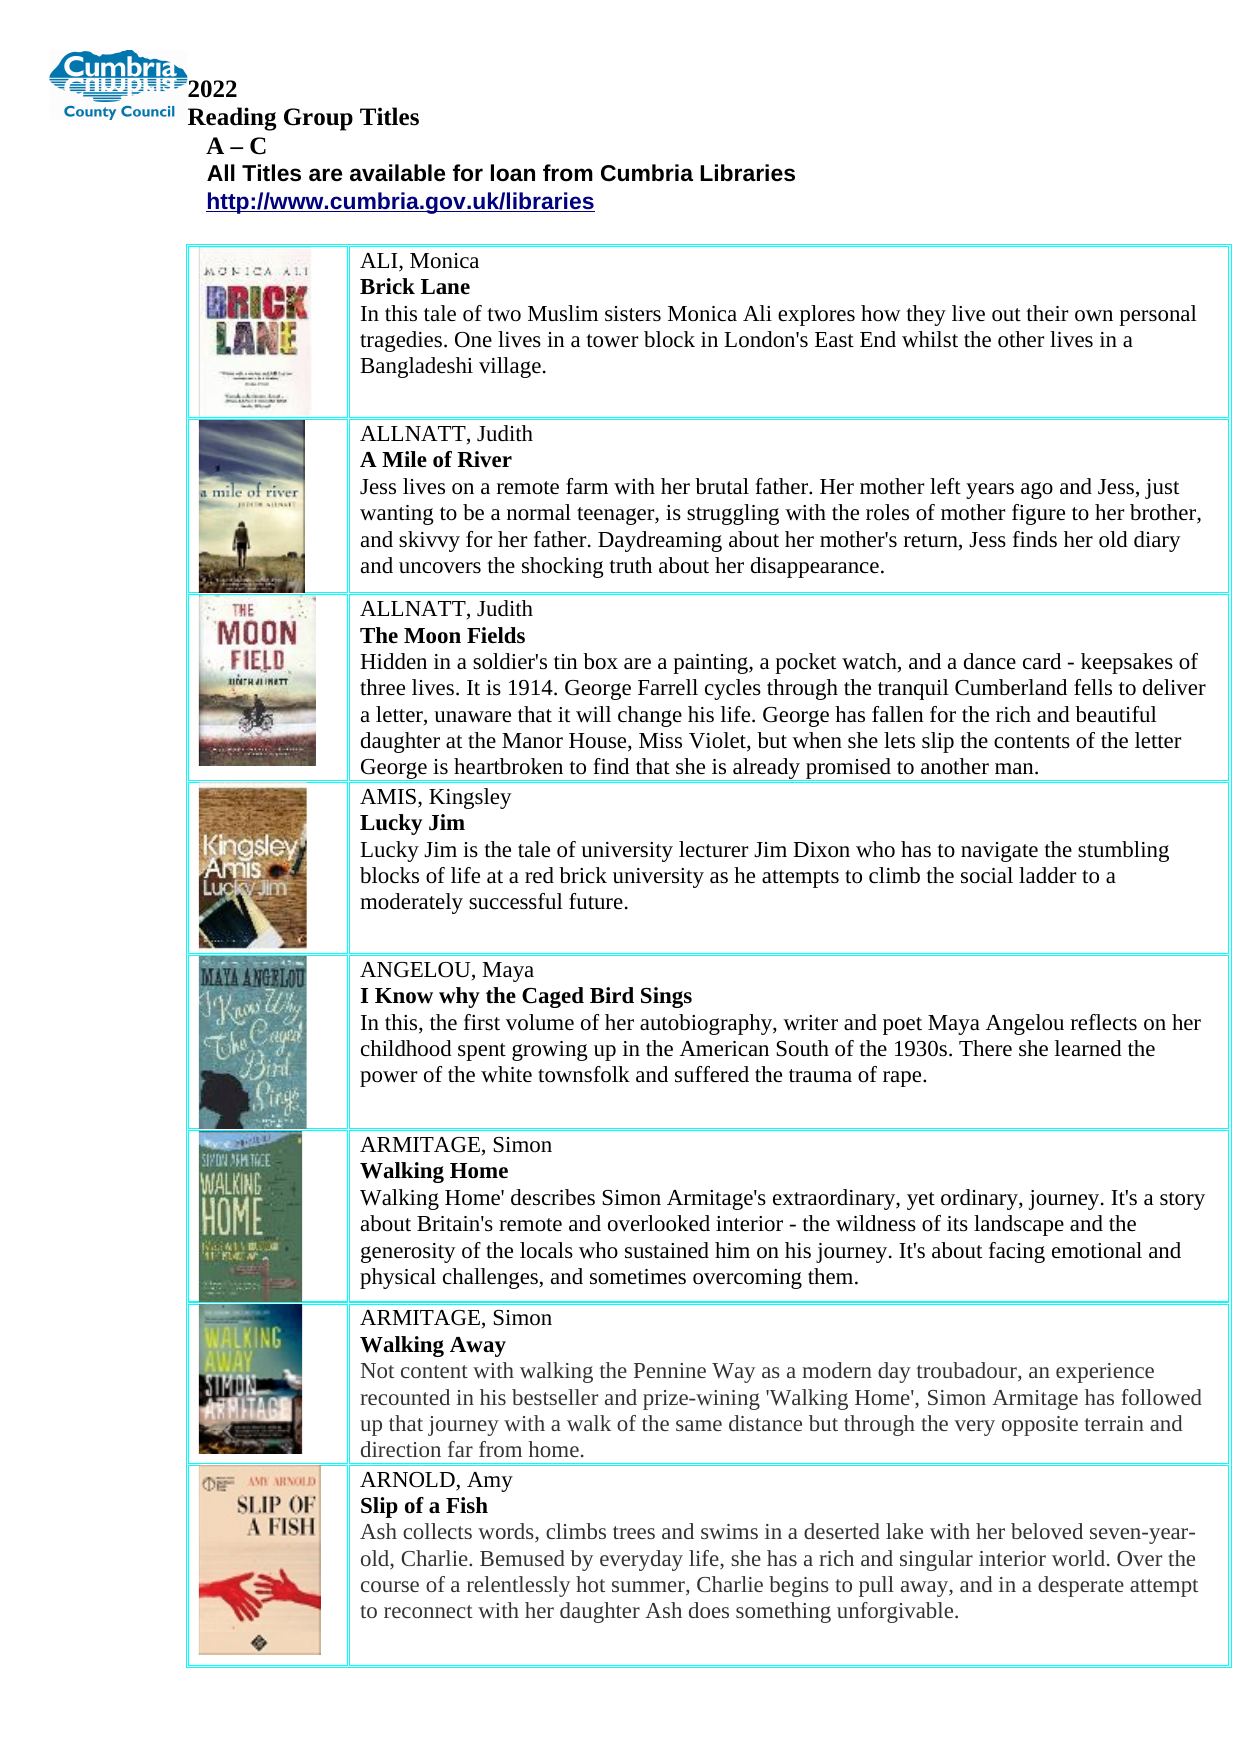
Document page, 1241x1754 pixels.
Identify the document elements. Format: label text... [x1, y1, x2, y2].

table_cell ALI, Monica Brick Lane In this tale of two Muslim sisters Monica Ali explores how they live out their own personal tragedies. One lives in a tower block in London's East End whilst the other lives in a Bangladeshi village. [350, 247, 1228, 417]
table_cell [1232, 1463, 1240, 1665]
table_cell [303, 1131, 347, 1301]
table_cell [189, 1131, 198, 1301]
table_cell [307, 956, 347, 1128]
table_cell [307, 783, 347, 953]
table_cell [1232, 780, 1240, 953]
table_cell [312, 247, 347, 417]
table_cell [1232, 953, 1240, 1128]
table_cell [189, 247, 198, 417]
table_cell [1232, 417, 1240, 592]
table_cell [189, 783, 198, 953]
table_cell [305, 420, 347, 592]
table_cell AMIS, Kingsley Lucky Jim Lucky Jim is the tale of university lecturer Jim Dixon who has to navigate the stumbling blocks of life at a red brick university as he attempts to climb the social ladder to a moderately successful future. [350, 783, 1228, 953]
table_cell ARNOLD, Amy Slip of a Fish Ash collects words, climbs trees and swims in a deserted lake with her beloved seven-year-old, Charlie. Bemused by everyday life, she has a rich and singular interior world. Over the course of a relentlessly hot summer, Charlie begins to pull away, and in a desperate attempt to reconnect with her daughter Ash does something unforgivable. [350, 1466, 1228, 1665]
table_cell [189, 420, 198, 592]
table_cell ALLNATT, Judith The Moon Fields Hidden in a soldier's tin box are a painting, a pocket watch, and a dance card - keepsakes of three lives. It is 1914. George Farrell cycles through the tranquil Cumberland fells to deliver a letter, unaware that it will change his life. George has fallen for the rich and beautiful daughter at the Manor House, Miss Violet, but when she lets slip the contents of the letter George is heartbroken to find that she is already promised to another man. [350, 595, 1228, 780]
table_cell ARMITAGE, Simon Walking Away Not content with walking the Pennine Way as a modern day troubadour, an experience recounted in his bestseller and prize-wining 'Walking Home', Simon Armitage has followed up that journey with a walk of the same distance but through the very opposite terrain and direction far from home. [350, 1305, 1228, 1463]
table_cell [189, 956, 198, 1128]
table_cell ARMITAGE, Simon Walking Home Walking Home' describes Simon Armitage's extraordinary, yet ordinary, journey. It's a story about Britain's remote and overlooked interior - the wildness of its landscape and the generosity of the locals who sustained him on his journey. It's about facing emotional and physical challenges, and sometimes overcoming them. [350, 1131, 1228, 1301]
table_cell ANGELOU, Maya I Know why the Caged Bird Sings In this, the first volume of her autobiography, writer and poet Maya Angelou reflects on her childhood spent growing up in the American South of the 1930s. There she learned the power of the white townsfolk and suffered the trauma of rape. [350, 956, 1228, 1128]
table_cell [1232, 592, 1240, 780]
table_cell ALLNATT, Judith A Mile of River Jess lives on a remote farm with her brutal father. Her mother left years ago and Jess, just wanting to be a normal teenager, is struggling with the roles of mother figure to her brother, and skivvy for her father. Daydreaming about her mother's return, Jess finds her old diary and uncovers the shocking truth about her disappearance. [350, 420, 1228, 592]
table_cell [189, 1466, 347, 1665]
table_cell [1232, 1128, 1240, 1301]
table_cell [1232, 244, 1240, 417]
table_cell [189, 1305, 347, 1463]
table_cell [189, 595, 347, 780]
table_cell [1232, 1301, 1240, 1463]
